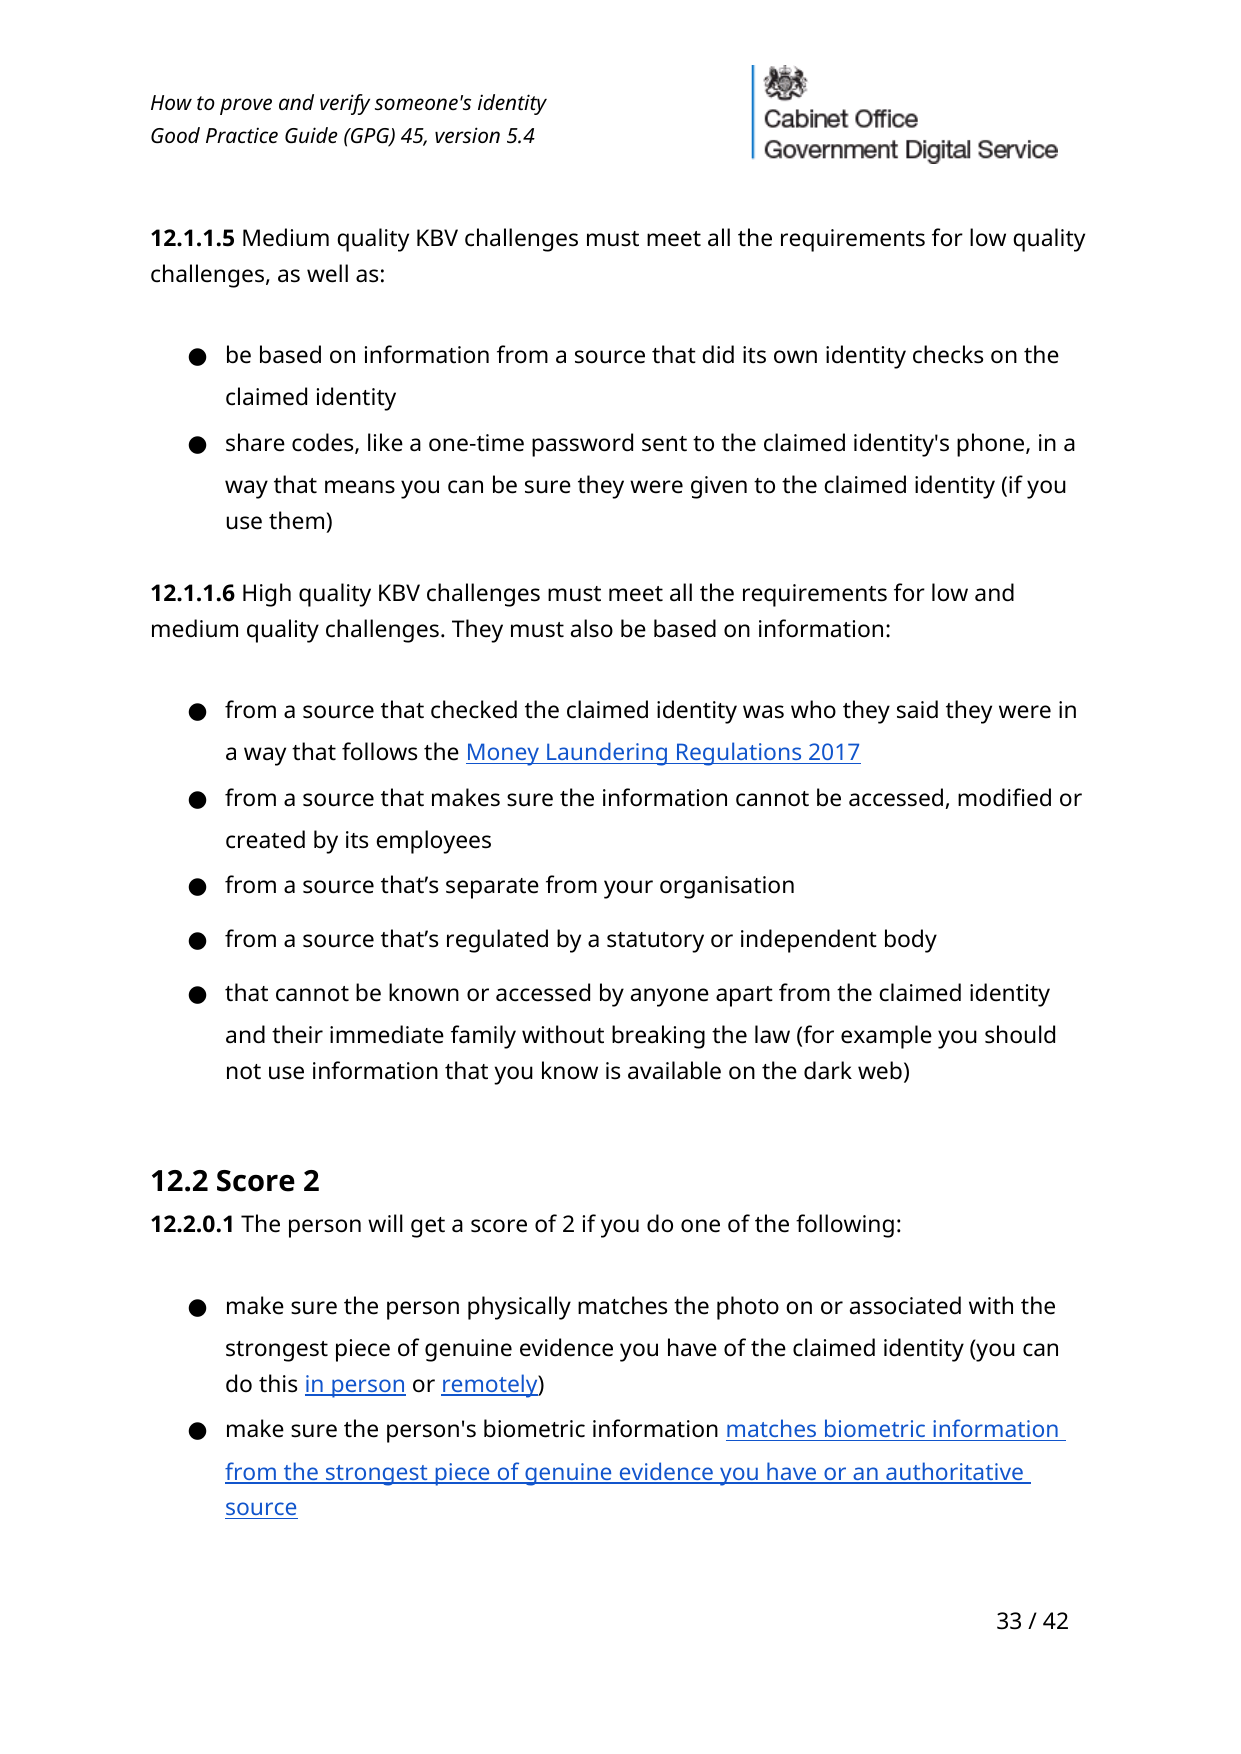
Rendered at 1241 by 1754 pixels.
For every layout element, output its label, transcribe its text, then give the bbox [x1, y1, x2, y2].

text 12.2.0.1 The person will get a score of 2 if you do one of the following: [150, 1208, 1090, 1239]
text 12.1.1.6 High quality KBV challenges must meet all the requirements for low and medium quality challenges. They must also be based on information: [150, 577, 1090, 644]
list make sure the person physically matches the photo on or associated with the strongest piece of genuine evidence you have of the claimed identity (you can do this in person or remotely) [187, 1280, 1090, 1399]
list from a source that’s regulated by a statutory or independent body [187, 913, 1090, 961]
list from a source that makes sure the information cannot be accessed, modified or created by its employees [187, 772, 1090, 855]
text 12.1.1.5 Medium quality KBV challenges must meet all the requirements for low quality challenges, as well as: [150, 222, 1090, 289]
list be based on information from a source that did its own identity checks on the claimed identity [187, 329, 1090, 412]
list share codes, like a one-time password sent to the claimed identity's phone, in a way that means you can be sure they were given to the claimed identity (if you use them) [187, 417, 1090, 536]
list from a source that checked the claimed identity was who they said they were in a way that follows the Money Laundering Regulations 2017 [187, 684, 1090, 767]
subtitle 12.2 Score 2 [150, 1160, 1090, 1200]
list that cannot be known or accessed by anyone apart from the claimed identity and their immediate family without breaking the law (for example you should not use information that you know is available on the dark web) [187, 967, 1090, 1086]
list make sure the person's biometric information matches biometric information from the strongest piece of genuine evidence you have or an authoritative source [187, 1404, 1090, 1523]
picture [751, 65, 1058, 164]
list from a source that’s separate from your organisation [187, 859, 1090, 907]
